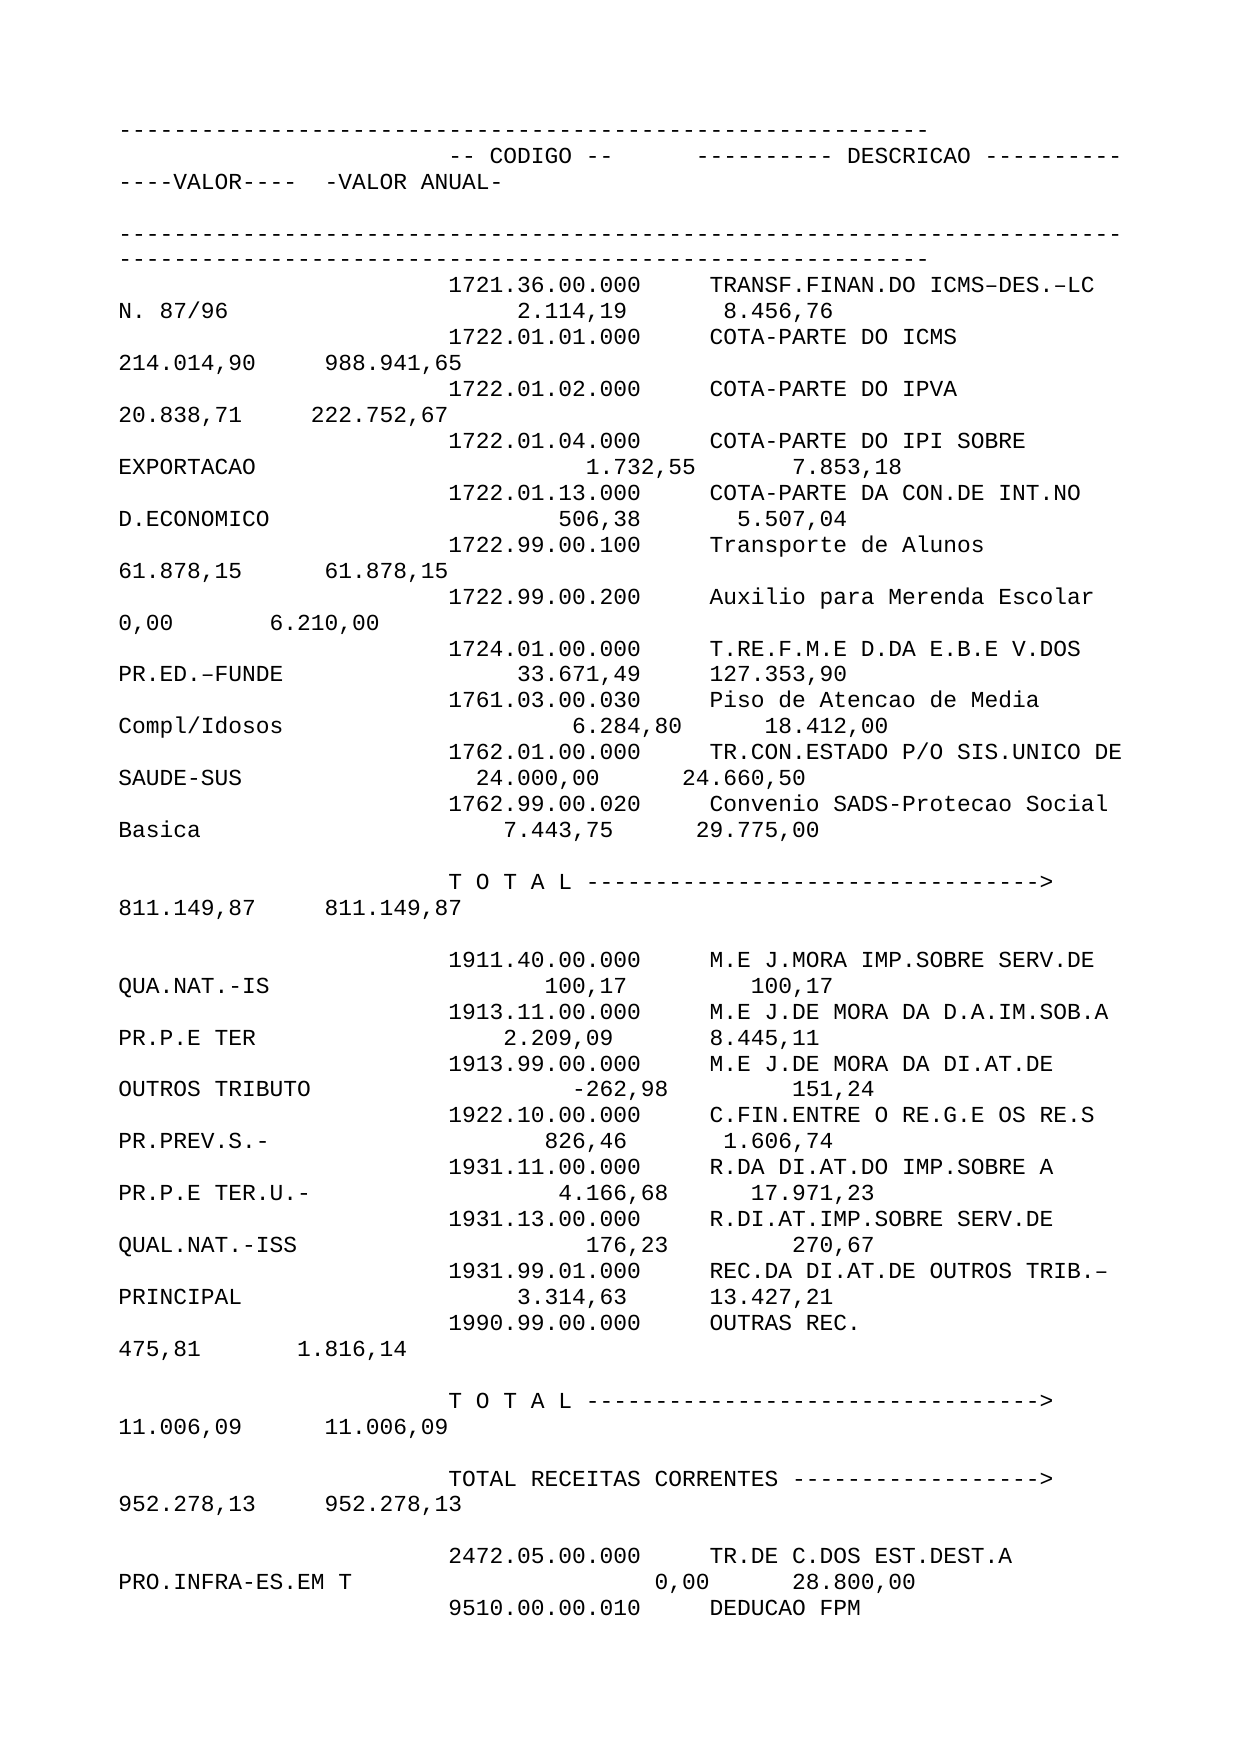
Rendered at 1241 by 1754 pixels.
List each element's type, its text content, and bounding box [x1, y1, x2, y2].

text TOTAL RECEITAS CORRENTES ------------------> 952.278,13 952.278,13 [118, 1467, 1122, 1519]
text 1722.99.00.200 Auxilio para Merenda Escolar 0,00 6.210,00 [118, 585, 1122, 637]
text 1724.01.00.000 T.RE.F.M.E D.DA E.B.E V.DOS PR.ED.–FUNDE 33.671,49 127.353,90 [118, 637, 1122, 689]
text T O T A L ---------------------------------> 11.006,09 11.006,09 [118, 1389, 1122, 1441]
text 1922.10.00.000 C.FIN.ENTRE O RE.G.E OS RE.S PR.PREV.S.- 826,46 1.606,74 [118, 1104, 1122, 1156]
text 1931.13.00.000 R.DI.AT.IMP.SOBRE SERV.DE QUAL.NAT.-ISS 176,23 270,67 [118, 1207, 1122, 1259]
text 2472.05.00.000 TR.DE C.DOS EST.DEST.A PRO.INFRA-ES.EM T 0,00 28.800,00 [118, 1545, 1122, 1597]
text 1911.40.00.000 M.E J.MORA IMP.SOBRE SERV.DE QUA.NAT.-IS 100,17 100,17 [118, 948, 1122, 1000]
text 1931.99.01.000 REC.DA DI.AT.DE OUTROS TRIB.–PRINCIPAL 3.314,63 13.427,21 [118, 1259, 1122, 1311]
text ------------------------------------------------------------------------------------------------------------------------------------ [118, 196, 1122, 274]
text 1913.11.00.000 M.E J.DE MORA DA D.A.IM.SOB.A PR.P.E TER 2.209,09 8.445,11 [118, 1000, 1122, 1052]
text 1762.01.00.000 TR.CON.ESTADO P/O SIS.UNICO DE SAUDE-SUS 24.000,00 24.660,50 [118, 741, 1122, 792]
text T O T A L ---------------------------------> 811.149,87 811.149,87 [118, 870, 1122, 922]
text 1761.03.00.030 Piso de Atencao de Media Compl/Idosos 6.284,80 18.412,00 [118, 689, 1122, 741]
text ------------------------------------------------------------------------------------------------------------------------------------ [118, 118, 1122, 144]
text 1722.01.13.000 COTA-PARTE DA CON.DE INT.NO D.ECONOMICO 506,38 5.507,04 [118, 481, 1122, 533]
text 1722.01.04.000 COTA-PARTE DO IPI SOBRE EXPORTACAO 1.732,55 7.853,18 [118, 429, 1122, 481]
text 1722.01.02.000 COTA-PARTE DO IPVA 20.838,71 222.752,67 [118, 377, 1122, 429]
text -- CODIGO -- ---------- DESCRICAO ---------- ----VALOR---- -VALOR ANUAL- [118, 144, 1122, 196]
text 1990.99.00.000 OUTRAS REC. 475,81 1.816,14 [118, 1311, 1122, 1363]
text 1722.01.01.000 COTA-PARTE DO ICMS 214.014,90 988.941,65 [118, 326, 1122, 377]
text 1913.99.00.000 M.E J.DE MORA DA DI.AT.DE OUTROS TRIBUTO -262,98 151,24 [118, 1052, 1122, 1104]
text 1722.99.00.100 Transporte de Alunos 61.878,15 61.878,15 [118, 533, 1122, 585]
text 1762.99.00.020 Convenio SADS-Protecao Social Basica 7.443,75 29.775,00 [118, 792, 1122, 844]
text 1931.11.00.000 R.DA DI.AT.DO IMP.SOBRE A PR.P.E TER.U.- 4.166,68 17.971,23 [118, 1156, 1122, 1207]
text 1721.36.00.000 TRANSF.FINAN.DO ICMS–DES.–LC N. 87/96 2.114,19 8.456,76 [118, 274, 1122, 326]
text 9510.00.00.010 DEDUCAO FPM [118, 1597, 1122, 1622]
